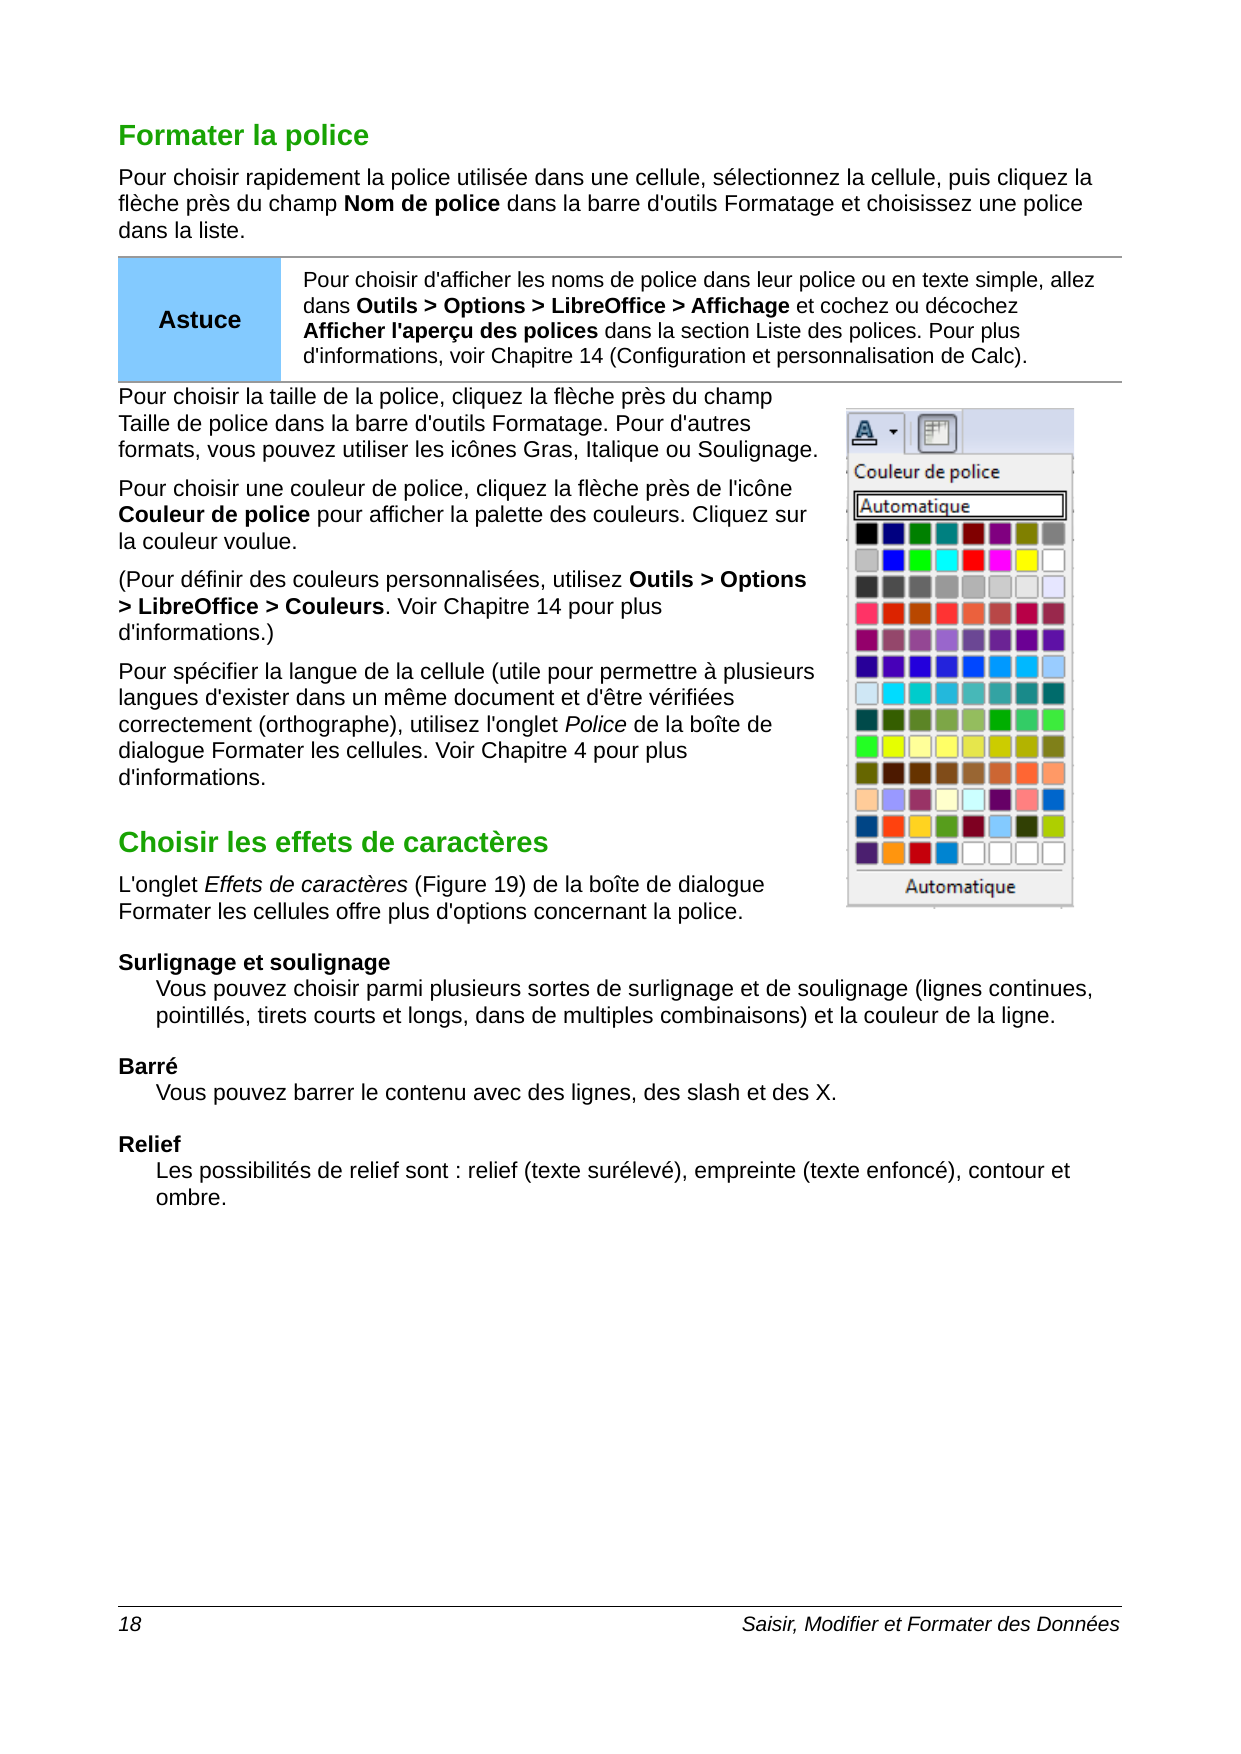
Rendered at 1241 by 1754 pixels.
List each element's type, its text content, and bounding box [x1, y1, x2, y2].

subtitle Formater la police [118, 118, 1122, 152]
subtitle Choisir les effets de caractères [118, 825, 846, 859]
text Vous pouvez choisir parmi plusieurs sortes de surlignage et de soulignage (lignes continues, pointillés, tirets courts et longs, dans de multiples combinaisons) et la couleur de la ligne. [156, 975, 1122, 1028]
text [1075, 658, 1122, 790]
table_header Pour choisir d'afficher les noms de police dans leur police ou en texte simple, allez dans Outils > Options > LibreOffice > Affichage et cochez ou décochez Afficher l'aperçu des polices dans la section Liste des polices. Pour plus d'informations, voir Chapitre 14 (Configuration et personnalisation de Calc). [281, 258, 1122, 381]
subtitle [1075, 825, 1122, 859]
text Vous pouvez barrer le contenu avec des lignes, des slash et des X. [156, 1079, 1122, 1106]
text Pour choisir rapidement la police utilisée dans une cellule, sélectionnez la cellule, puis cliquez la flèche près du champ Nom de police dans la barre d'outils Formatage et choisissez une police dans la liste. [118, 164, 1122, 243]
text Les possibilités de relief sont : relief (texte surélevé), empreinte (texte enfoncé), contour et ombre. [156, 1157, 1122, 1210]
text Pour choisir une couleur de police, cliquez la flèche près de l'icône Couleur de police pour afficher la palette des couleurs. Cliquez sur la couleur voulue. [118, 475, 846, 554]
text [1075, 475, 1122, 554]
picture [846, 408, 1075, 909]
table_header Astuce [118, 258, 281, 381]
text (Pour définir des couleurs personnalisées, utilisez Outils > Options > LibreOffice > Couleurs. Voir Chapitre 14 pour plus d'informations.) [118, 566, 846, 646]
text Barré [118, 1053, 1122, 1079]
text Relief [118, 1131, 1122, 1157]
text L'onglet Effets de caractères (Figure 19) de la boîte de dialogue Formater les cellules offre plus d'options concernant la police. [118, 871, 1122, 924]
text Surlignage et soulignage [118, 949, 1122, 975]
text Pour choisir la taille de la police, cliquez la flèche près du champ Taille de police dans la barre d'outils Formatage. Pour d'autres formats, vous pouvez utiliser les icônes Gras, Italique ou Soulignage. [118, 383, 1122, 462]
text [1075, 566, 1122, 646]
text Pour spécifier la langue de la cellule (utile pour permettre à plusieurs langues d'exister dans un même document et d'être vérifiées correctement (orthographe), utilisez l'onglet Police de la boîte de dialogue Formater les cellules. Voir Chapitre 4 pour plus d'informations. [118, 658, 846, 790]
